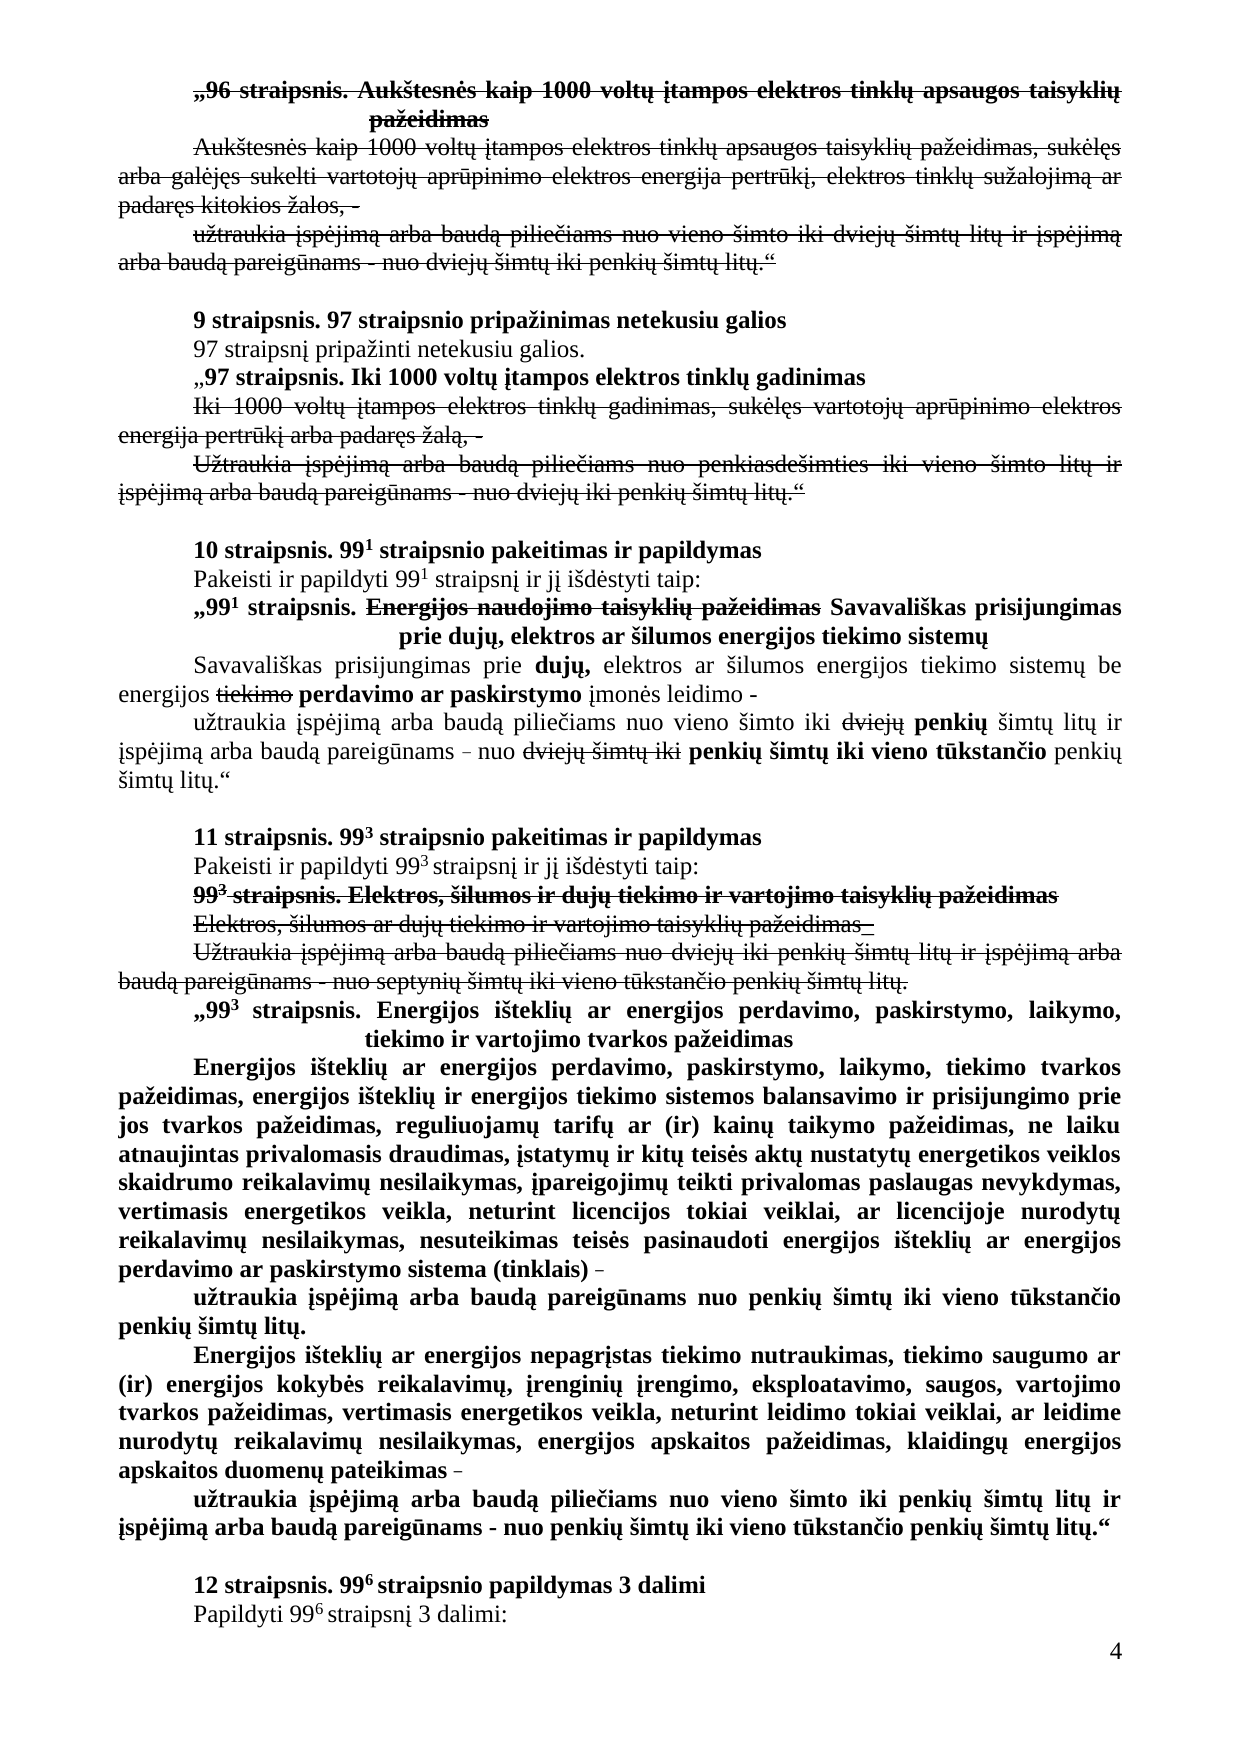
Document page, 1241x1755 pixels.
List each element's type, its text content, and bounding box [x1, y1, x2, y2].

text „96 straipsnis. Aukštesnės kaip 1000 voltų įtampos elektros tinklų apsaugos taisyklių pažeidimas [193, 75, 1122, 91]
text „96 straipsnis. Aukštesnės kaip 1000 voltų įtampos elektros tinklų apsaugos taisyklių pažeidimas [193, 92, 1122, 132]
text Aukštesnės kaip 1000 voltų įtampos elektros tinklų apsaugos taisyklių pažeidimas, sukėlęs arba galėjęs sukelti vartotojų aprūpinimo elektros energija pertrūkį, elektros tinklų sužalojimą ar padaręs kitokios žalos, - [118, 178, 1122, 219]
text Pakeisti ir papildyti 993 straipsnį ir jį išdėstyti taip: [118, 851, 1122, 880]
text Pakeisti ir papildyti 991 straipsnį ir jį išdėstyti taip: [118, 564, 1122, 592]
text „991 straipsnis. Energijos naudojimo taisyklių pažeidimas Savavališkas prisijungimas prie dujų, elektros ar šilumos energijos tiekimo sistemų [193, 592, 1122, 650]
text 97 straipsnį pripažinti netekusiu galios. [118, 334, 1122, 362]
text Aukštesnės kaip 1000 voltų įtampos elektros tinklų apsaugos taisyklių pažeidimas, sukėlęs arba galėjęs sukelti vartotojų aprūpinimo elektros energija pertrūkį, elektros tinklų sužalojimą ar padaręs kitokios žalos, - [118, 132, 1122, 177]
text 12 straipsnis. 996 straipsnio papildymas 3 dalimi [118, 1570, 1122, 1599]
text Savavališkas prisijungimas prie dujų, elektros ar šilumos energijos tiekimo sistemų be energijos tiekimo perdavimo ar paskirstymo įmonės leidimo - [118, 650, 1122, 707]
text užtraukia įspėjimą arba baudą piliečiams nuo vieno šimto iki dviejų penkių šimtų litų ir įspėjimą arba baudą pareigūnams _ nuo dviejų šimtų iki penkių šimtų iki vieno tūkstančio penkių šimtų litų.“ [118, 707, 1122, 794]
text užtraukia įspėjimą arba baudą piliečiams nuo vieno šimto iki penkių šimtų litų ir įspėjimą arba baudą pareigūnams - nuo penkių šimtų iki vieno tūkstančio penkių šimtų litų.“ [118, 1484, 1122, 1541]
text užtraukia įspėjimą arba baudą pareigūnams nuo penkių šimtų iki vieno tūkstančio penkių šimtų litų. [118, 1282, 1122, 1340]
text 10 straipsnis. 991 straipsnio pakeitimas ir papildymas [118, 535, 1122, 564]
text „97 straipsnis. Iki 1000 voltų įtampos elektros tinklų gadinimas [118, 362, 1122, 391]
text Užtraukia įspėjimą arba baudą piliečiams nuo dviejų iki penkių šimtų litų ir įspėjimą arba baudą pareigūnams - nuo septynių šimtų iki vieno tūkstančio penkių šimtų litų. [118, 937, 1122, 995]
text Iki 1000 voltų įtampos elektros tinklų gadinimas, sukėlęs vartotojų aprūpinimo elektros energija pertrūkį arba padaręs žalą, - [118, 391, 1122, 449]
text „993 straipsnis. Energijos išteklių ar energijos perdavimo, paskirstymo, laikymo, tiekimo ir vartojimo tvarkos pažeidimas [193, 995, 1122, 1052]
text 11 straipsnis. 993 straipsnio pakeitimas ir papildymas [118, 822, 1122, 851]
text Elektros, šilumos ar dujų tiekimo ir vartojimo taisyklių pažeidimas_ [118, 909, 1122, 937]
text Užtraukia įspėjimą arba baudą piliečiams nuo penkiasdešimties iki vieno šimto litų ir įspėjimą arba baudą pareigūnams - nuo dviejų iki penkių šimtų litų.“ [118, 449, 1122, 506]
text 9 straipsnis. 97 straipsnio pripažinimas netekusiu galios [118, 305, 1122, 334]
text 993 straipsnis. Elektros, šilumos ir dujų tiekimo ir vartojimo taisyklių pažeidimas [118, 880, 1122, 909]
text Papildyti 996 straipsnį 3 dalimi: [118, 1599, 1122, 1627]
text užtraukia įspėjimą arba baudą piliečiams nuo vieno šimto iki dviejų šimtų litų ir įspėjimą arba baudą pareigūnams - nuo dviejų šimtų iki penkių šimtų litų.“ [118, 219, 1122, 276]
text Energijos išteklių ar energijos nepagrįstas tiekimo nutraukimas, tiekimo saugumo ar (ir) energijos kokybės reikalavimų, įrenginių įrengimo, eksploatavimo, saugos, vartojimo tvarkos pažeidimas, vertimasis energetikos veikla, neturint leidimo tokiai veiklai, ar leidime nurodytų reikalavimų nesilaikymas, energijos apskaitos pažeidimas, klaidingų energijos apskaitos duomenų pateikimas _ [118, 1340, 1122, 1484]
text Energijos išteklių ar energijos perdavimo, paskirstymo, laikymo, tiekimo tvarkos pažeidimas, energijos išteklių ir energijos tiekimo sistemos balansavimo ir prisijungimo prie jos tvarkos pažeidimas, reguliuojamų tarifų ar (ir) kainų taikymo pažeidimas, ne laiku atnaujintas privalomasis draudimas, įstatymų ir kitų teisės aktų nustatytų energetikos veiklos skaidrumo reikalavimų nesilaikymas, įpareigojimų teikti privalomas paslaugas nevykdymas, vertimasis energetikos veikla, neturint licencijos tokiai veiklai, ar licencijoje nurodytų reikalavimų nesilaikymas, nesuteikimas teisės pasinaudoti energijos išteklių ar energijos perdavimo ar paskirstymo sistema (tinklais) _ [118, 1052, 1122, 1282]
